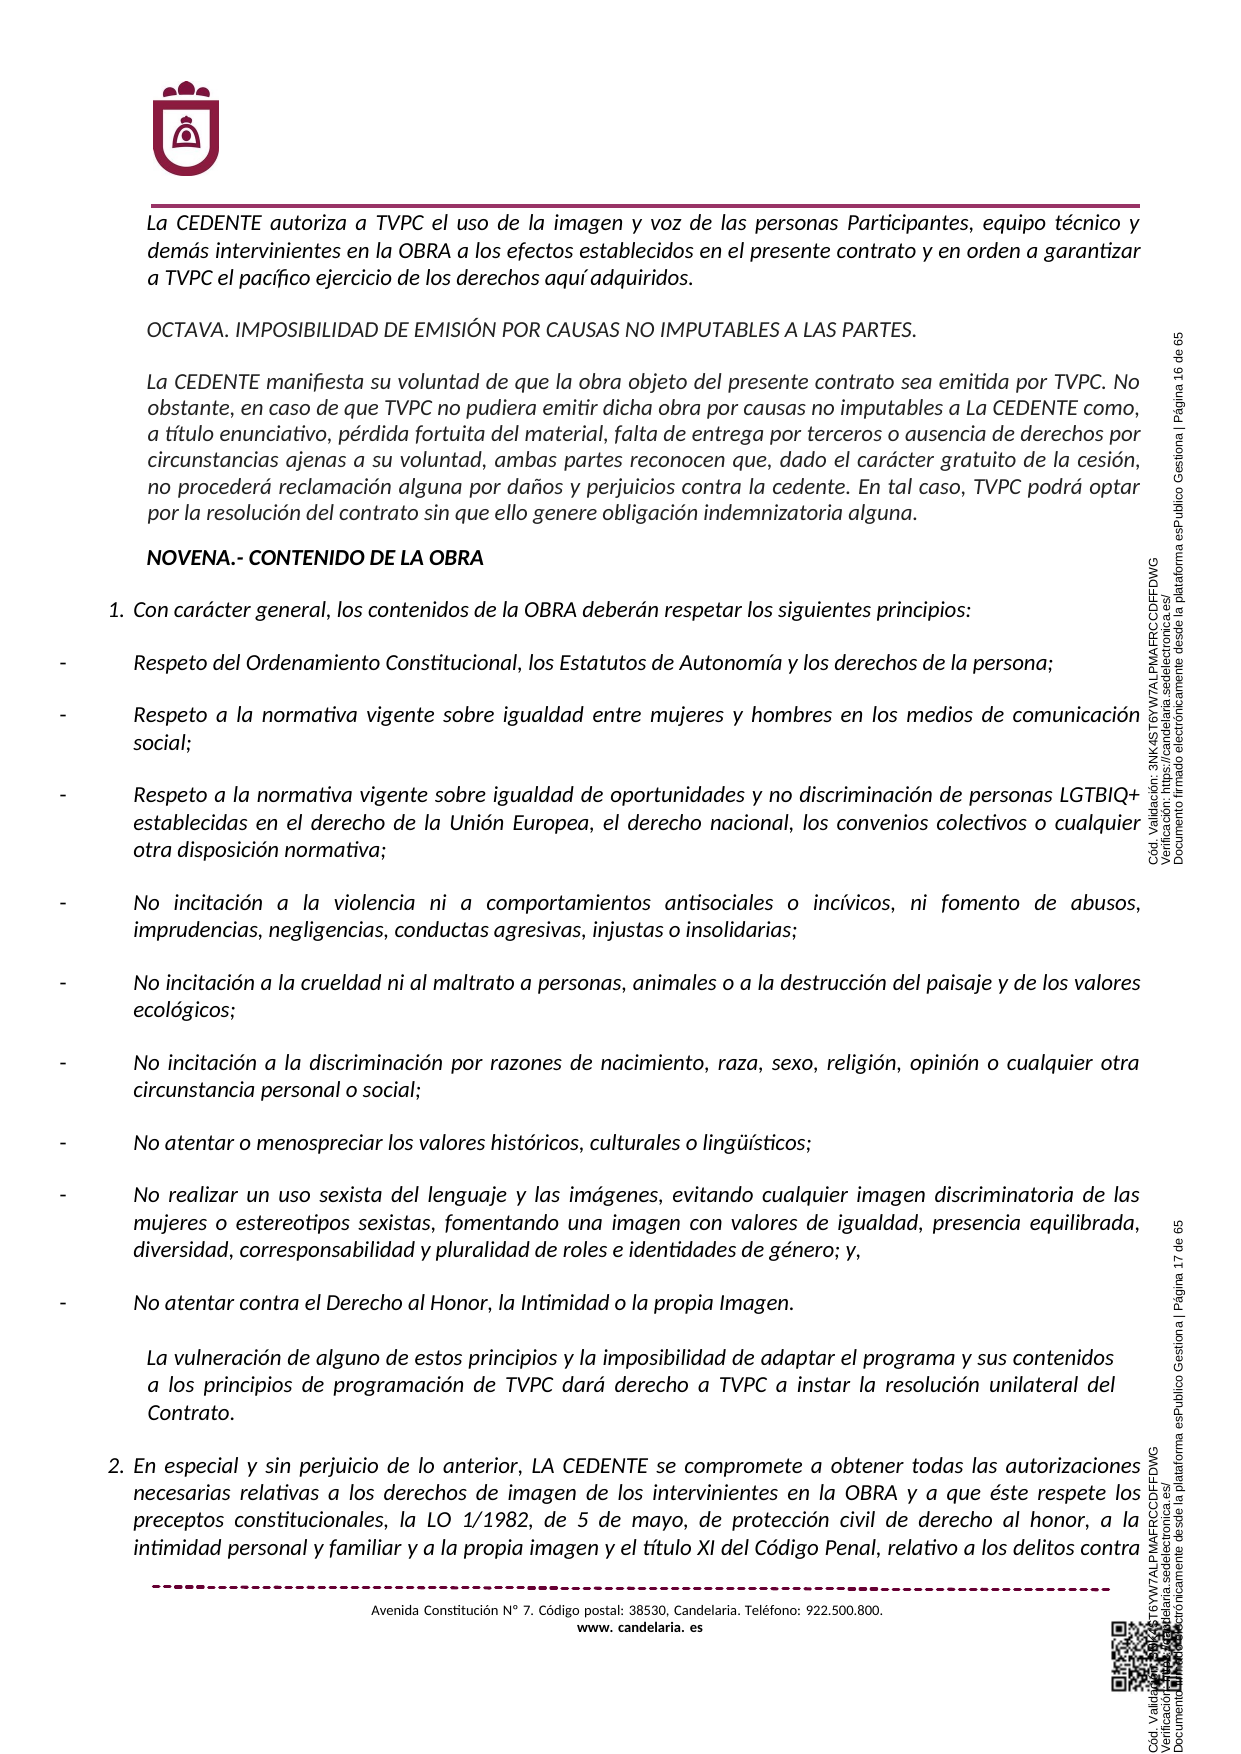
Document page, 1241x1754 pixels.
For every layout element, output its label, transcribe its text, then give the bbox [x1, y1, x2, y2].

text OCTAVA. IMPOSIBILIDAD DE EMISIÓN POR CAUSAS NO IMPUTABLES A LAS PARTES. [146, 316, 1146, 343]
text NOVENA.- CONTENIDO DE LA OBRA [146, 543, 1146, 571]
list No incitación a la violencia ni a comportamientos antisociales o incívicos, ni fomento de abusos, imprudencias, negligencias, conductas agresivas, injustas o insolidarias; [59, 888, 1146, 943]
list No incitación a la crueldad ni al maltrato a personas, animales o a la destrucción del paisaje y de los valores ecológicos; [59, 968, 1146, 1023]
text La CEDENTE autoriza a TVPC el uso de la imagen y voz de las personas Participantes, equipo técnico y demás intervinientes en la OBRA a los efectos establecidos en el presente contrato y en orden a garantizar a TVPC el pacífico ejercicio de los derechos aquí adquiridos. [146, 151, 1146, 291]
list Con carácter general, los contenidos de la OBRA deberán respetar los siguientes principios: [107, 596, 1146, 623]
list Respeto del Ordenamiento Constitucional, los Estatutos de Autonomía y los derechos de la persona; [59, 648, 1146, 676]
list En especial y sin perjuicio de lo anterior, LA CEDENTE se compromete a obtener todas las autorizaciones necesarias relativas a los derechos de imagen de los intervinientes en la OBRA y a que éste respete los preceptos constitucionales, la LO 1/1982, de 5 de mayo, de protección civil de derecho al honor, a la intimidad personal y familiar y a la propia imagen y el título XI del Código Penal, relativo a los delitos contra [107, 1451, 1146, 1561]
text La vulneración de alguno de estos principios y la imposibilidad de adaptar el programa y sus contenidos a los principios de programación de TVPC dará derecho a TVPC a instar la resolución unilateral del Contrato. [146, 1344, 1119, 1426]
list No atentar contra el Derecho al Honor, la Intimidad o la propia Imagen. [59, 1288, 1146, 1316]
text La CEDENTE manifiesta su voluntad de que la obra objeto del presente contrato sea emitida por TVPC. No obstante, en caso de que TVPC no pudiera emitir dicha obra por causas no imputables a La CEDENTE como, a título enunciativo, pérdida fortuita del material, falta de entrega por terceros o ausencia de derechos por circunstancias ajenas a su voluntad, ambas partes reconocen que, dado el carácter gratuito de la cesión, no procederá reclamación alguna por daños y perjuicios contra la cedente. En tal caso, TVPC podrá optar por la resolución del contrato sin que ello genere obligación indemnizatoria alguna. [146, 368, 1146, 526]
list No incitación a la discriminación por razones de nacimiento, raza, sexo, religión, opinión o cualquier otra circunstancia personal o social; [59, 1048, 1146, 1103]
list Respeto a la normativa vigente sobre igualdad de oportunidades y no discriminación de personas LGTBIQ+ establecidas en el derecho de la Unión Europea, el derecho nacional, los convenios colectivos o cualquier otra disposición normativa; [59, 781, 1146, 863]
list No realizar un uso sexista del lenguaje y las imágenes, evitando cualquier imagen discriminatoria de las mujeres o estereotipos sexistas, fomentando una imagen con valores de igualdad, presencia equilibrada, diversidad, corresponsabilidad y pluralidad de roles e identidades de género; y, [59, 1181, 1146, 1263]
list No atentar o menospreciar los valores históricos, culturales o lingüísticos; [59, 1128, 1146, 1156]
list Respeto a la normativa vigente sobre igualdad entre mujeres y hombres en los medios de comunicación social; [59, 701, 1146, 756]
